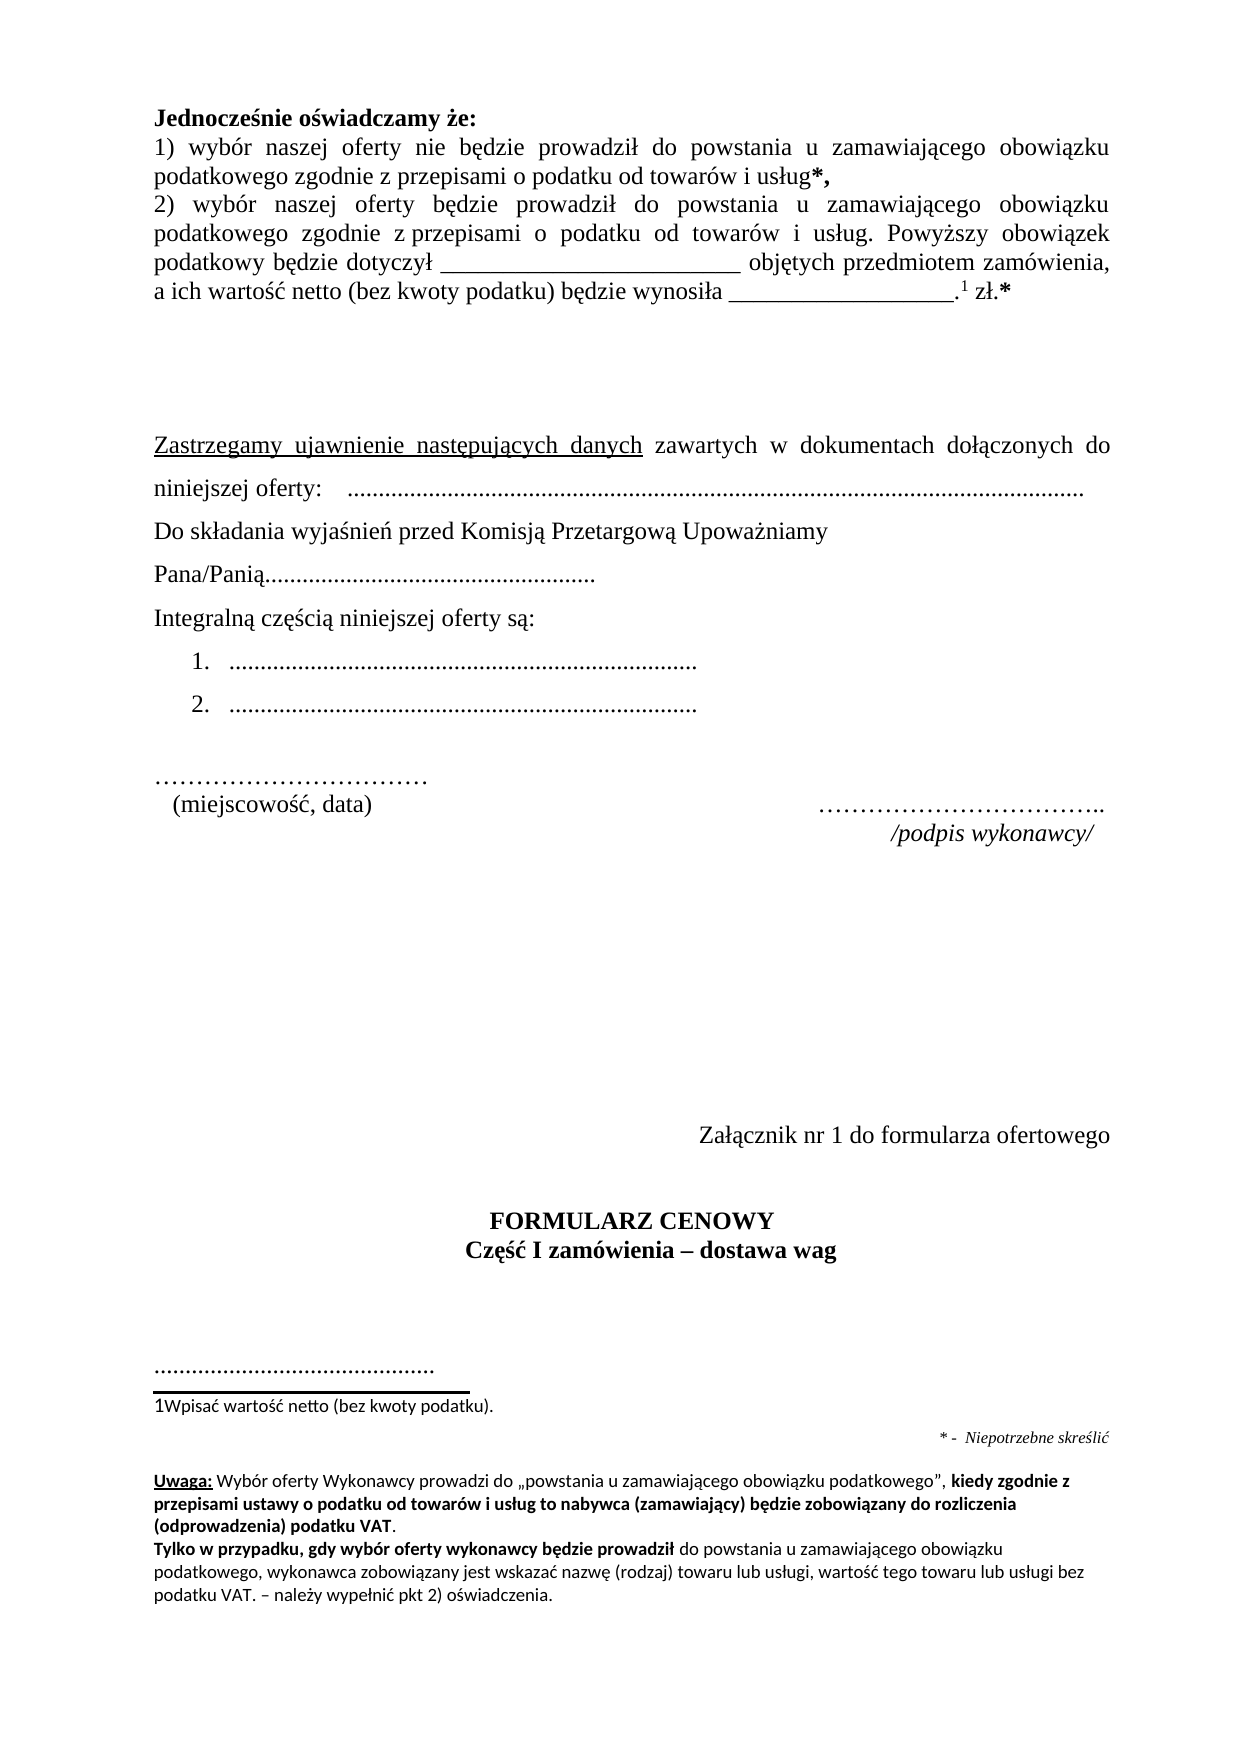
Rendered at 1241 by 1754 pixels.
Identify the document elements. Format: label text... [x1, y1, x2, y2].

text FORMULARZ CENOWY [153, 1206, 1110, 1235]
text 2) wybór naszej oferty będzie prowadził do powstania u zamawiającego obowiązku podatkowego zgodnie z przepisami o podatku od towarów i usług. Powyższy obowiązek podatkowy będzie dotyczył ________________________ objętych przedmiotem zamówienia, a ich wartość netto (bez kwoty podatku) będzie wynosiła __________________. zł.* [153, 189, 1110, 304]
text * - Niepotrzebne skreślić [153, 1418, 1110, 1447]
text …………………………… [153, 761, 1110, 789]
text Część I zamówienia – dostawa wag [191, 1235, 1110, 1264]
text 1) wybór naszej oferty nie będzie prowadził do powstania u zamawiającego obowiązku podatkowego zgodnie z przepisami o podatku od towarów i usług*, [153, 132, 1110, 189]
text Jednocześnie oświadczamy że: [153, 103, 1125, 132]
text Załącznik nr 1 do formularza ofertowego [153, 1120, 1110, 1149]
list ........................................................................... [191, 646, 1110, 674]
text Zastrzegamy ujawnienie następujących danych zawartych w dokumentach dołączo­nych do niniejszej oferty: ...................................................................................................................... [153, 430, 1110, 502]
text Do składania wyjaśnień przed Komisją Przetargową Upoważniamy Pana/Panią..................................................... [153, 516, 1110, 588]
text Tylko w przypadku, gdy wybór oferty wykonawcy będzie prowadził do powstania u zamawiającego obowiązku podatkowego, wykonawca zobowiązany jest wskazać nazwę (rodzaj) towaru lub usługi, wartość tego towaru lub usługi bez podatku VAT. – należy wypełnić pkt 2) oświadczenia. [153, 1537, 1110, 1606]
text Wpisać wartość netto (bez kwoty podatku). [153, 1393, 1110, 1418]
text (miejscowość, data) …………………………….. [153, 789, 1110, 818]
text /podpis wykonawcy/ [817, 818, 1110, 847]
text Uwaga: Wybór oferty Wykonawcy prowadzi do „powstania u zamawiającego obowiązku podatkowego”, kiedy zgodnie z przepisami ustawy o podatku od towarów i usług to nabywca (zamawiający) będzie zobowiązany do rozliczenia (odprowadzenia) podatku VAT. [153, 1469, 1110, 1537]
list ........................................................................... [191, 689, 1110, 718]
text ............................................. [153, 1350, 1110, 1379]
text Integralną częścią niniejszej oferty są: [153, 603, 1110, 631]
